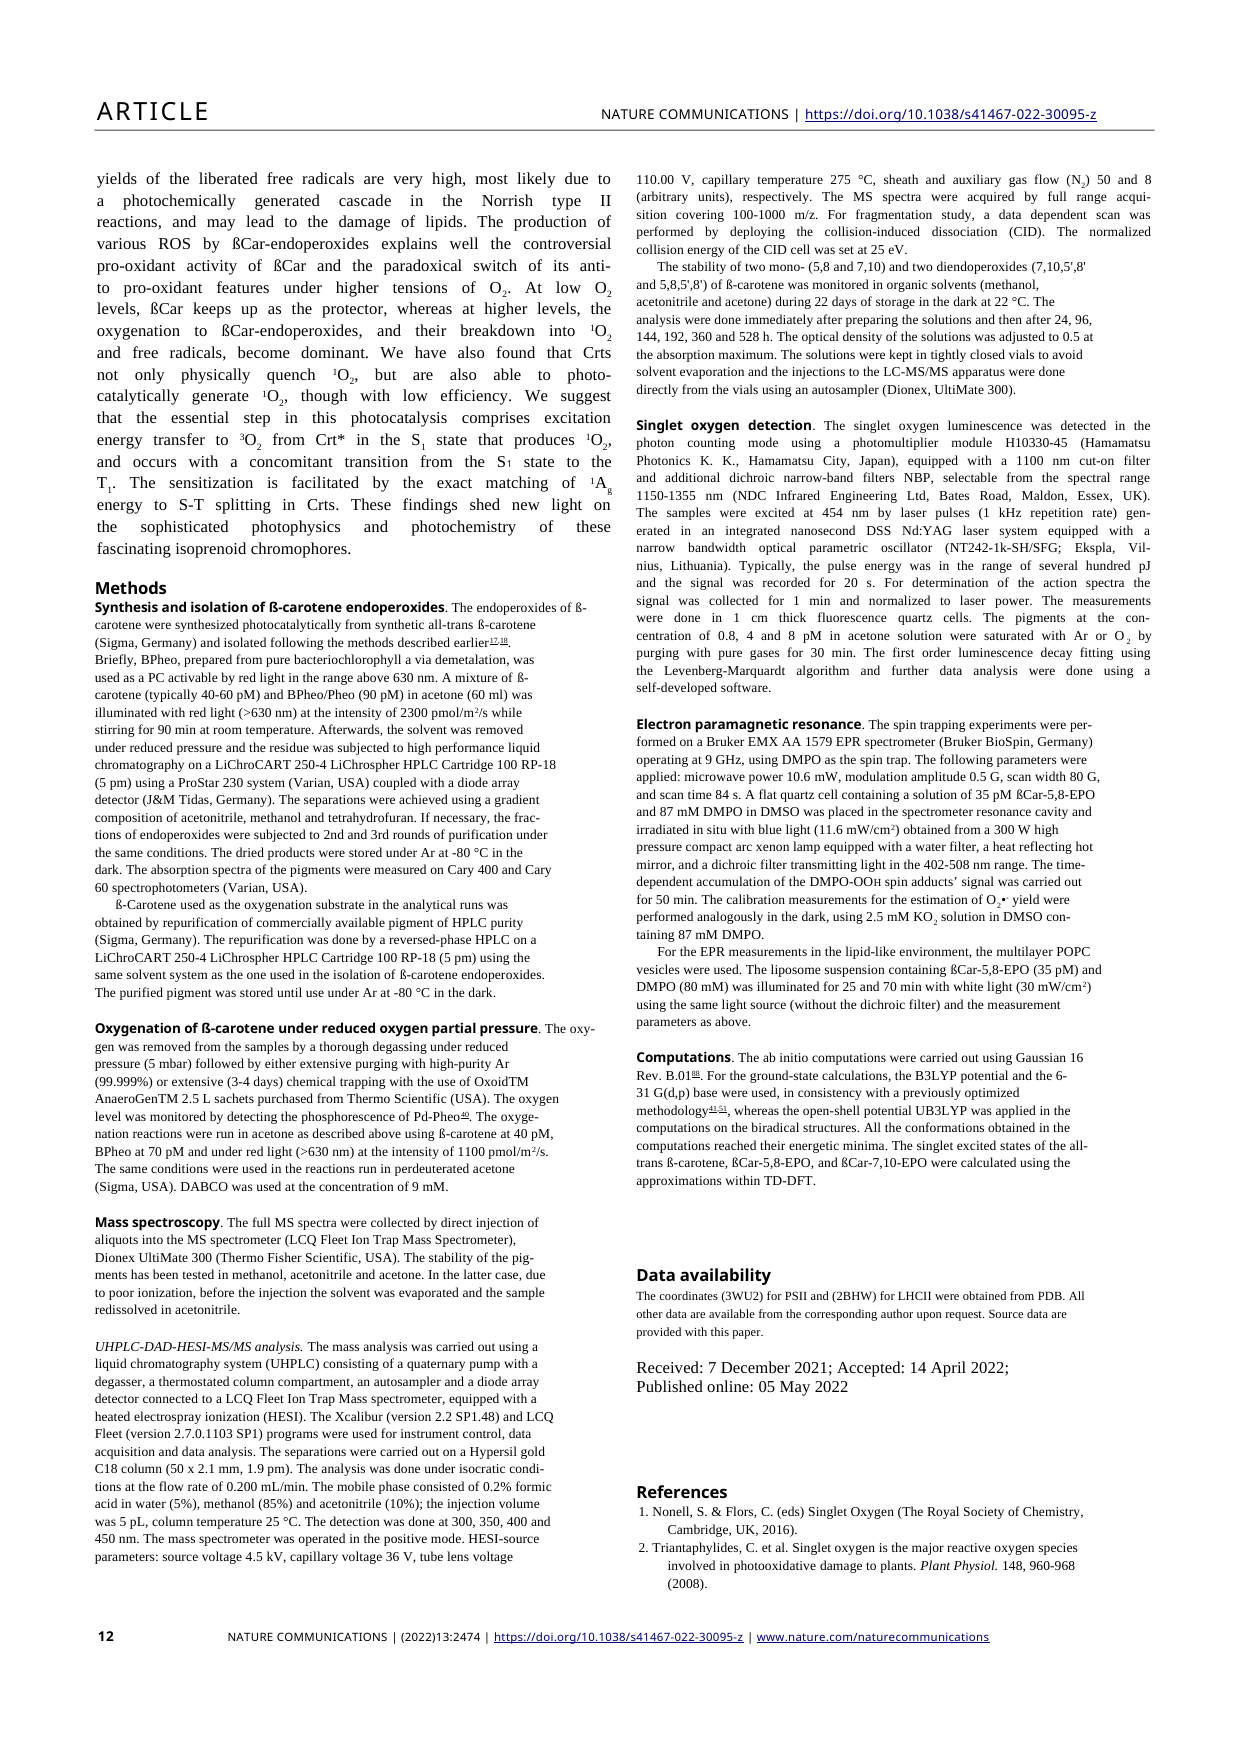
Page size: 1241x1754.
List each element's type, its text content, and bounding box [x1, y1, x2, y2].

text Electron paramagnetic resonance. The spin trapping experiments were per- formed on a Bruker EMX AA 1579 EPR spectrometer (Bruker BioSpin, Germany) operating at 9 GHz, using DMPO as the spin trap. The following parameters were applied: microwave power 10.6 mW, modulation amplitude 0.5 G, scan width 80 G, and scan time 84 s. A flat quartz cell containing a solution of 35 pM ßCar-5,8-EPO and 87 mM DMPO in DMSO was placed in the spectrometer resonance cavity and irradiated in situ with blue light (11.6 mW/cm2) obtained from a 300 W high pressure compact arc xenon lamp equipped with a water filter, a heat reflecting hot mirror, and a dichroic filter transmitting light in the 402-508 nm range. The time- dependent accumulation of the DMPO-OOh spin adducts’ signal was carried out for 50 min. The calibration measurements for the estimation of O2•- yield were performed analogously in the dark, using 2.5 mM KO2 solution in DMSO con- taining 87 mM DMPO. [636, 715, 1152, 943]
text ARTICLE [97, 100, 214, 125]
text NATURE COMMUNICATIONS | https://doi.org/10.1038/s41467-022-30095-z [797, 109, 1156, 122]
text Oxygenation of ß-carotene under reduced oxygen partial pressure. The oxy- gen was removed from the samples by a thorough degassing under reduced pressure (5 mbar) followed by either extensive purging with high-purity Ar (99.999%) or extensive (3-4 days) chemical trapping with the use of OxoidTM AnaeroGenTM 2.5 L sachets purchased from Thermo Scientific (USA). The oxygen level was monitored by detecting the phosphorescence of Pd-Pheo40. The oxyge- nation reactions were run in acetone as described above using ß-carotene at 40 pM, BPheo at 70 pM and under red light (>630 nm) at the intensity of 1100 pmol/m2/s. The same conditions were used in the reactions run in perdeuterated acetone (Sigma, USA). DABCO was used at the concentration of 9 mM. [94, 1019, 612, 1194]
subtitle References [636, 1484, 1154, 1502]
text NATURE COMMUNICATIONS | https://doi.org/10.1038/s41467-022-30095-z [601, 109, 796, 122]
text The stability of two mono- (5,8 and 7,10) and two diendoperoxides (7,10,5',8' and 5,8,5',8') of ß-carotene was monitored in organic solvents (methanol, acetonitrile and acetone) during 22 days of storage in the dark at 22 °C. The analysis were done immediately after preparing the solutions and then after 24, 96, 144, 192, 360 and 528 h. The optical density of the solutions was adjusted to 0.5 at the absorption maximum. The solutions were kept in tightly closed vials to avoid solvent evaporation and the injections to the LC-MS/MS apparatus were done directly from the vials using an autosampler (Dionex, UltiMate 300). [636, 258, 1152, 398]
text Computations. The ab initio computations were carried out using Gaussian 16 Rev. B.0188. For the ground-state calculations, the B3LYP potential and the 6- 31 G(d,p) base were used, in consistency with a previously optimized methodology41,51, whereas the open-shell potential UB3LYP was applied in the computations on the biradical structures. All the conformations obtained in the computations reached their energetic minima. The singlet excited states of the all- trans ß-carotene, ßCar-5,8-EPO, and ßCar-7,10-EPO were calculated using the approximations within TD-DFT. [636, 1049, 1152, 1189]
text 12 [98, 1631, 115, 1644]
text Mass spectroscopy. The full MS spectra were collected by direct injection of aliquots into the MS spectrometer (LCQ Fleet Ion Trap Mass Spectrometer), Dionex UltiMate 300 (Thermo Fisher Scientific, USA). The stability of the pig- ments has been tested in methanol, acetonitrile and acetone. In the latter case, due to poor ionization, before the injection the solvent was evaporated and the sample redissolved in acetonitrile. [94, 1213, 612, 1318]
text For the EPR measurements in the lipid-like environment, the multilayer POPC vesicles were used. The liposome suspension containing ßCar-5,8-EPO (35 pM) and DMPO (80 mM) was illuminated for 25 and 70 min with white light (30 mW/cm2) using the same light source (without the dichroic filter) and the measurement parameters as above. [636, 943, 1152, 1030]
text Synthesis and isolation of ß-carotene endoperoxides. The endoperoxides of ß- carotene were synthesized photocatalytically from synthetic all-trans ß-carotene (Sigma, Germany) and isolated following the methods described earlier17,18. Briefly, BPheo, prepared from pure bacteriochlorophyll a via demetalation, was used as a PC activable by red light in the range above 630 nm. A mixture of ß- carotene (typically 40-60 pM) and BPheo/Pheo (90 pM) in acetone (60 ml) was illuminated with red light (>630 nm) at the intensity of 2300 pmol/m2/s while stirring for 90 min at room temperature. Afterwards, the solvent was removed under reduced pressure and the residue was subjected to high performance liquid chromatography on a LiChroCART 250-4 LiChrospher HPLC Cartridge 100 RP-18 (5 pm) using a ProStar 230 system (Varian, USA) coupled with a diode array detector (J&M Tidas, Germany). The separations were achieved using a gradient composition of acetonitrile, methanol and tetrahydrofuran. If necessary, the frac- tions of endoperoxides were subjected to 2nd and 3rd rounds of purification under the same conditions. The dried products were stored under Ar at -80 °C in the dark. The absorption spectra of the pigments were measured on Cary 400 and Cary 60 spectrophotometers (Varian, USA). [94, 598, 612, 896]
text UHPLC-DAD-HESI-MS/MS analysis. The mass analysis was carried out using a liquid chromatography system (UHPLC) consisting of a quaternary pump with a degasser, a thermostated column compartment, an autosampler and a diode array detector connected to a LCQ Fleet Ion Trap Mass spectrometer, equipped with a heated electrospray ionization (HESI). The Xcalibur (version 2.2 SP1.48) and LCQ Fleet (version 2.7.0.1103 SP1) programs were used for instrument control, data acquisition and data analysis. The separations were carried out on a Hypersil gold C18 column (50 x 2.1 mm, 1.9 pm). The analysis was done under isocratic condi- tions at the flow rate of 0.200 mL/min. The mobile phase consisted of 0.2% formic acid in water (5%), methanol (85%) and acetonitrile (10%); the injection volume was 5 pL, column temperature 25 °C. The detection was done at 300, 350, 400 and 450 nm. The mass spectrometer was operated in the positive mode. HESI-source parameters: source voltage 4.5 kV, capillary voltage 36 V, tube lens voltage [94, 1337, 612, 1564]
text Received: 7 December 2021; Accepted: 14 April 2022; [636, 1360, 1154, 1377]
list Triantaphylides, C. et al. Singlet oxygen is the major reactive oxygen species involved in photooxidative damage to plants. Plant Physiol. 148, 960-968 (2008). [638, 1538, 1152, 1592]
text ß-Carotene used as the oxygenation substrate in the analytical runs was obtained by repurification of commercially available pigment of HPLC purity (Sigma, Germany). The repurification was done by a reversed-phase HPLC on a LiChroCART 250-4 LiChrospher HPLC Cartridge 100 RP-18 (5 pm) using the same solvent system as the one used in the isolation of ß-carotene endoperoxides. The purified pigment was stored until use under Ar at -80 °C in the dark. [94, 896, 612, 1001]
text yields of the liberated free radicals are very high, most likely due to a photochemically generated cascade in the Norrish type II reactions, and may lead to the damage of lipids. The production of various ROS by ßCar-endoperoxides explains well the controversial pro-oxidant activity of ßCar and the paradoxical switch of its anti- to pro-oxidant features under higher tensions of O2. At low O2 levels, ßCar keeps up as the protector, whereas at higher levels, the oxygenation to ßCar-endoperoxides, and their breakdown into 1O2 and free radicals, become dominant. We have also found that Crts not only physically quench 1O2, but are also able to photo- catalytically generate 1O2, though with low efficiency. We suggest that the essential step in this photocatalysis comprises excitation energy transfer to 3O2 from Crt* in the S1 state that produces 1O2, and occurs with a concomitant transition from the S1 state to the T1. The sensitization is facilitated by the exact matching of 1Ag energy to S-T splitting in Crts. These findings shed new light on the sophisticated photophysics and photochemistry of these fascinating isoprenoid chromophores. [97, 167, 612, 559]
text NATURE COMMUNICATIONS | (2022)13:2474 | https://doi.org/10.1038/s41467-022-30095-z | www.nature.com/naturecommunications [487, 1632, 750, 1643]
picture [85, 123, 1158, 138]
subtitle Methods [94, 581, 614, 598]
text The coordinates (3WU2) for PSII and (2BHW) for LHCII were obtained from PDB. All other data are available from the corresponding author upon request. Source data are provided with this paper. [636, 1286, 1152, 1340]
text NATURE COMMUNICATIONS | (2022)13:2474 | https://doi.org/10.1038/s41467-022-30095-z | www.nature.com/naturecommunications [751, 1632, 1042, 1643]
text Published online: 05 May 2022 [636, 1379, 1154, 1396]
list Nonell, S. & Flors, C. (eds) Singlet Oxygen (The Royal Society of Chemistry, Cambridge, UK, 2016). [638, 1502, 1152, 1538]
text Singlet oxygen detection. The singlet oxygen luminescence was detected in the photon counting mode using a photomultiplier module H10330-45 (Hamamatsu Photonics K. K., Hamamatsu City, Japan), equipped with a 1100 nm cut-on filter and additional dichroic narrow-band filters NBP, selectable from the spectral range 1150-1355 nm (NDC Infrared Engineering Ltd, Bates Road, Maldon, Essex, UK). The samples were excited at 454 nm by laser pulses (1 kHz repetition rate) gen- erated in an integrated nanosecond DSS Nd:YAG laser system equipped with a narrow bandwidth optical parametric oscillator (NT242-1k-SH/SFG; Ekspla, Vil- nius, Lithuania). Typically, the pulse energy was in the range of several hundred pJ and the signal was recorded for 20 s. For determination of the action spectra the signal was collected for 1 min and normalized to laser power. The measurements were done in 1 cm thick fluorescence quartz cells. The pigments at the con- centration of 0.8, 4 and 8 pM in acetone solution were saturated with Ar or O2 by purging with pure gases for 30 min. The first order luminescence decay fitting using the Levenberg-Marquardt algorithm and further data analysis were done using a self-developed software. [636, 416, 1152, 696]
subtitle Data availability [636, 1267, 1154, 1286]
text 110.00 V, capillary temperature 275 °C, sheath and auxiliary gas flow (N2) 50 and 8 (arbitrary units), respectively. The MS spectra were acquired by full range acqui- sition covering 100-1000 m/z. For fragmentation study, a data dependent scan was performed by deploying the collision-induced dissociation (CID). The normalized collision energy of the CID cell was set at 25 eV. [636, 170, 1152, 258]
